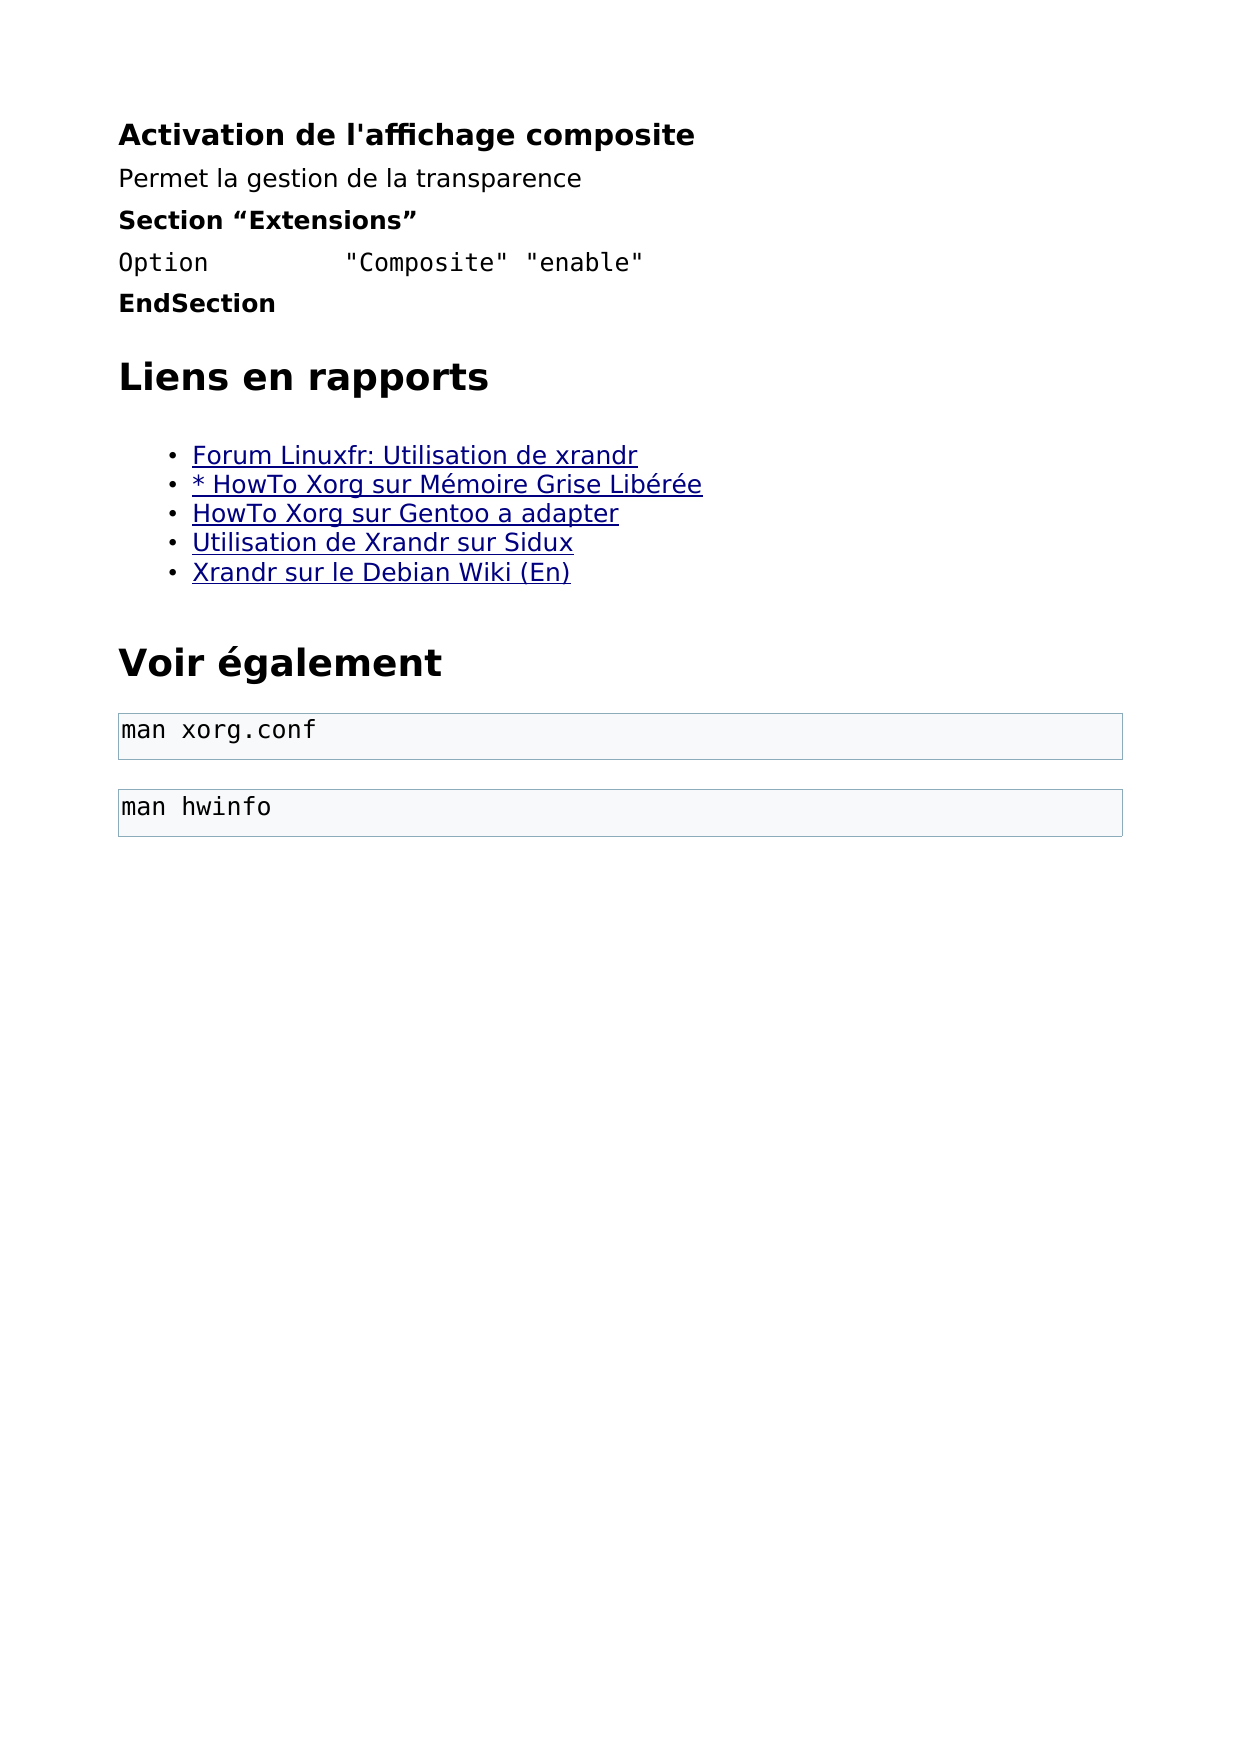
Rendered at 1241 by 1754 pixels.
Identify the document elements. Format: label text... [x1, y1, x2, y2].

list * HowTo Xorg sur Mémoire Grise Libérée [177, 470, 1122, 499]
text EndSection [118, 289, 1122, 318]
text Permet la gestion de la transparence [118, 164, 1122, 194]
subtitle Liens en rapports [118, 356, 1122, 399]
subtitle Voir également [118, 641, 1122, 685]
table_header man hwinfo [119, 790, 1122, 836]
list Utilisation de Xrandr sur Sidux [177, 529, 1122, 558]
text Section “Extensions” [118, 206, 1122, 235]
subtitle Activation de l'affichage composite [118, 118, 1122, 152]
list Forum Linuxfr: Utilisation de xrandr [177, 441, 1122, 470]
list HowTo Xorg sur Gentoo a adapter [177, 499, 1122, 529]
text Option "Composite" "enable" [118, 248, 1122, 277]
list Xrandr sur le Debian Wiki (En) [177, 558, 1122, 587]
table_header man xorg.conf [119, 714, 1122, 759]
